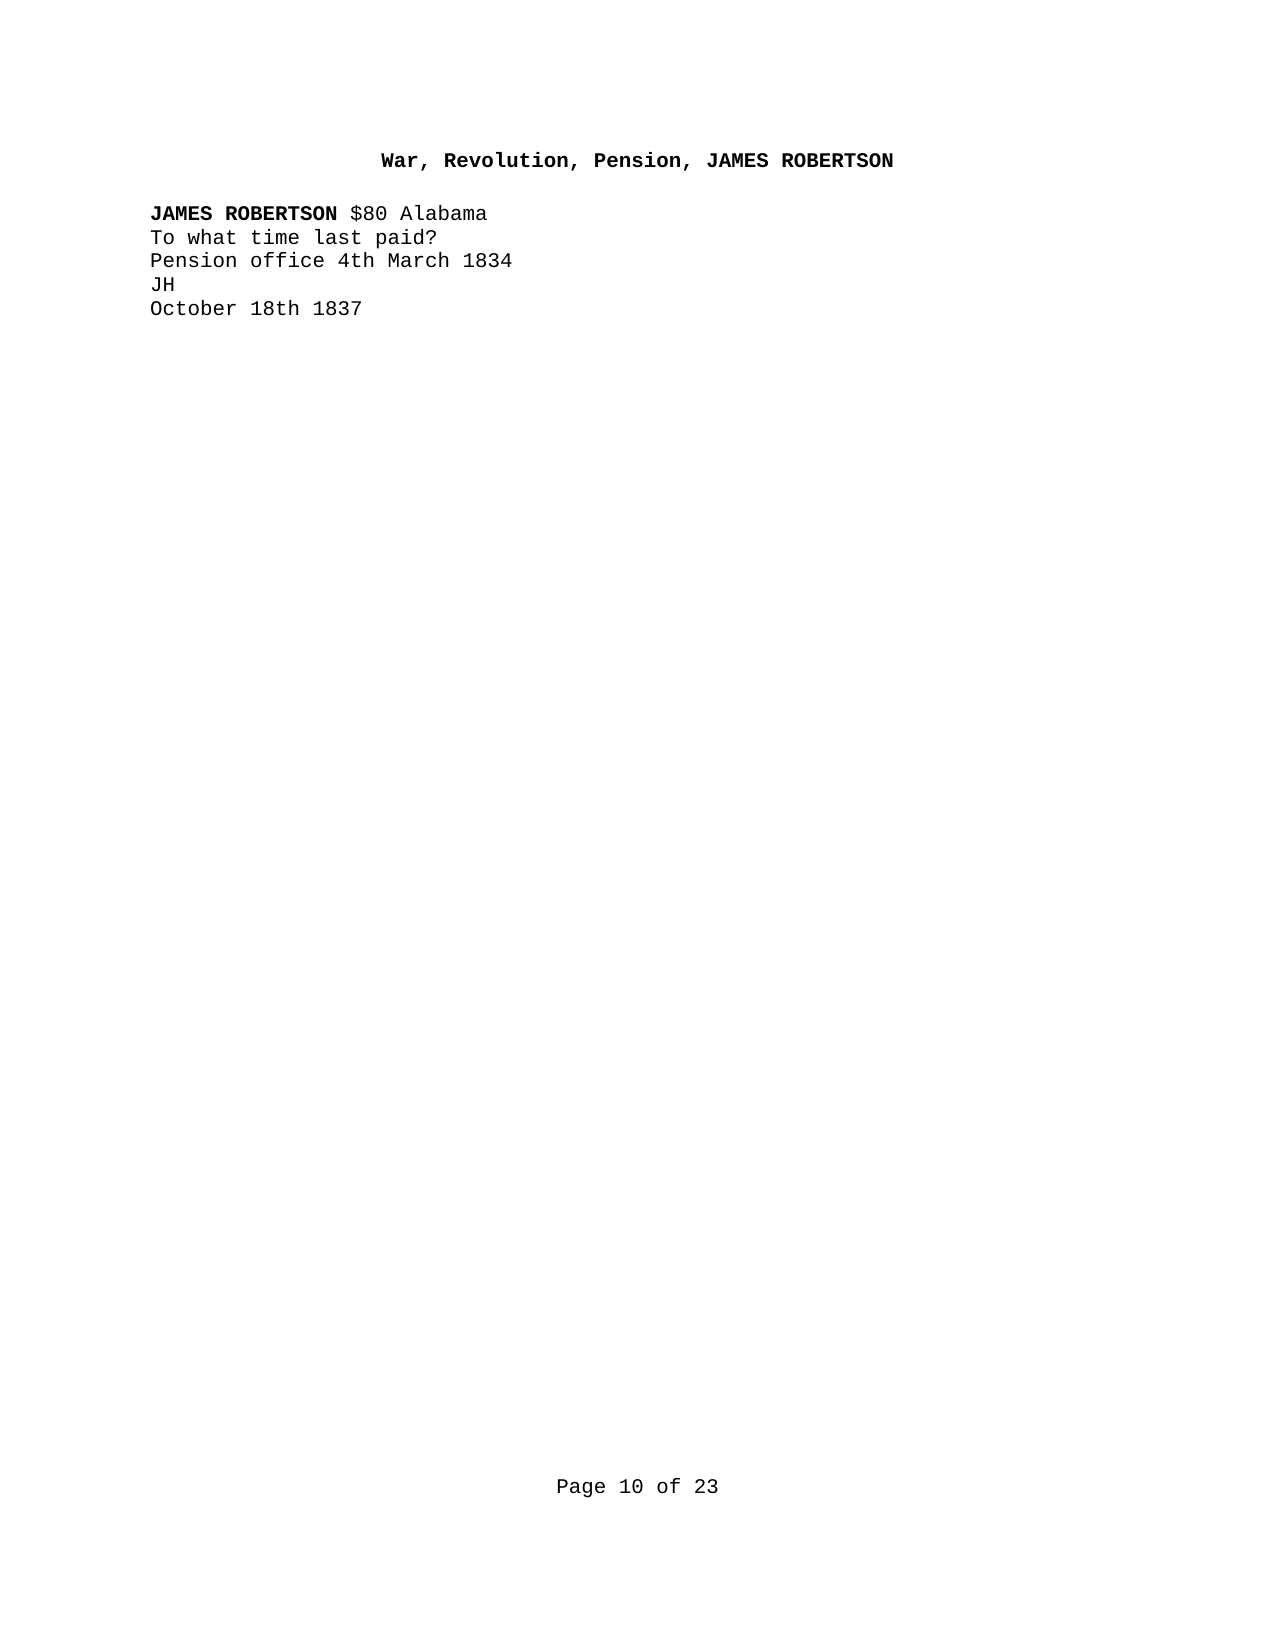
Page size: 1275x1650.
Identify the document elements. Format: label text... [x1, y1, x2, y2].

text October 18th 1837 [150, 298, 1125, 321]
text JH [150, 274, 1125, 298]
text To what time last paid? [150, 227, 1125, 250]
text Pension office 4th March 1834 [150, 250, 1125, 274]
text James Robertson $80 Alabama [150, 203, 1125, 227]
